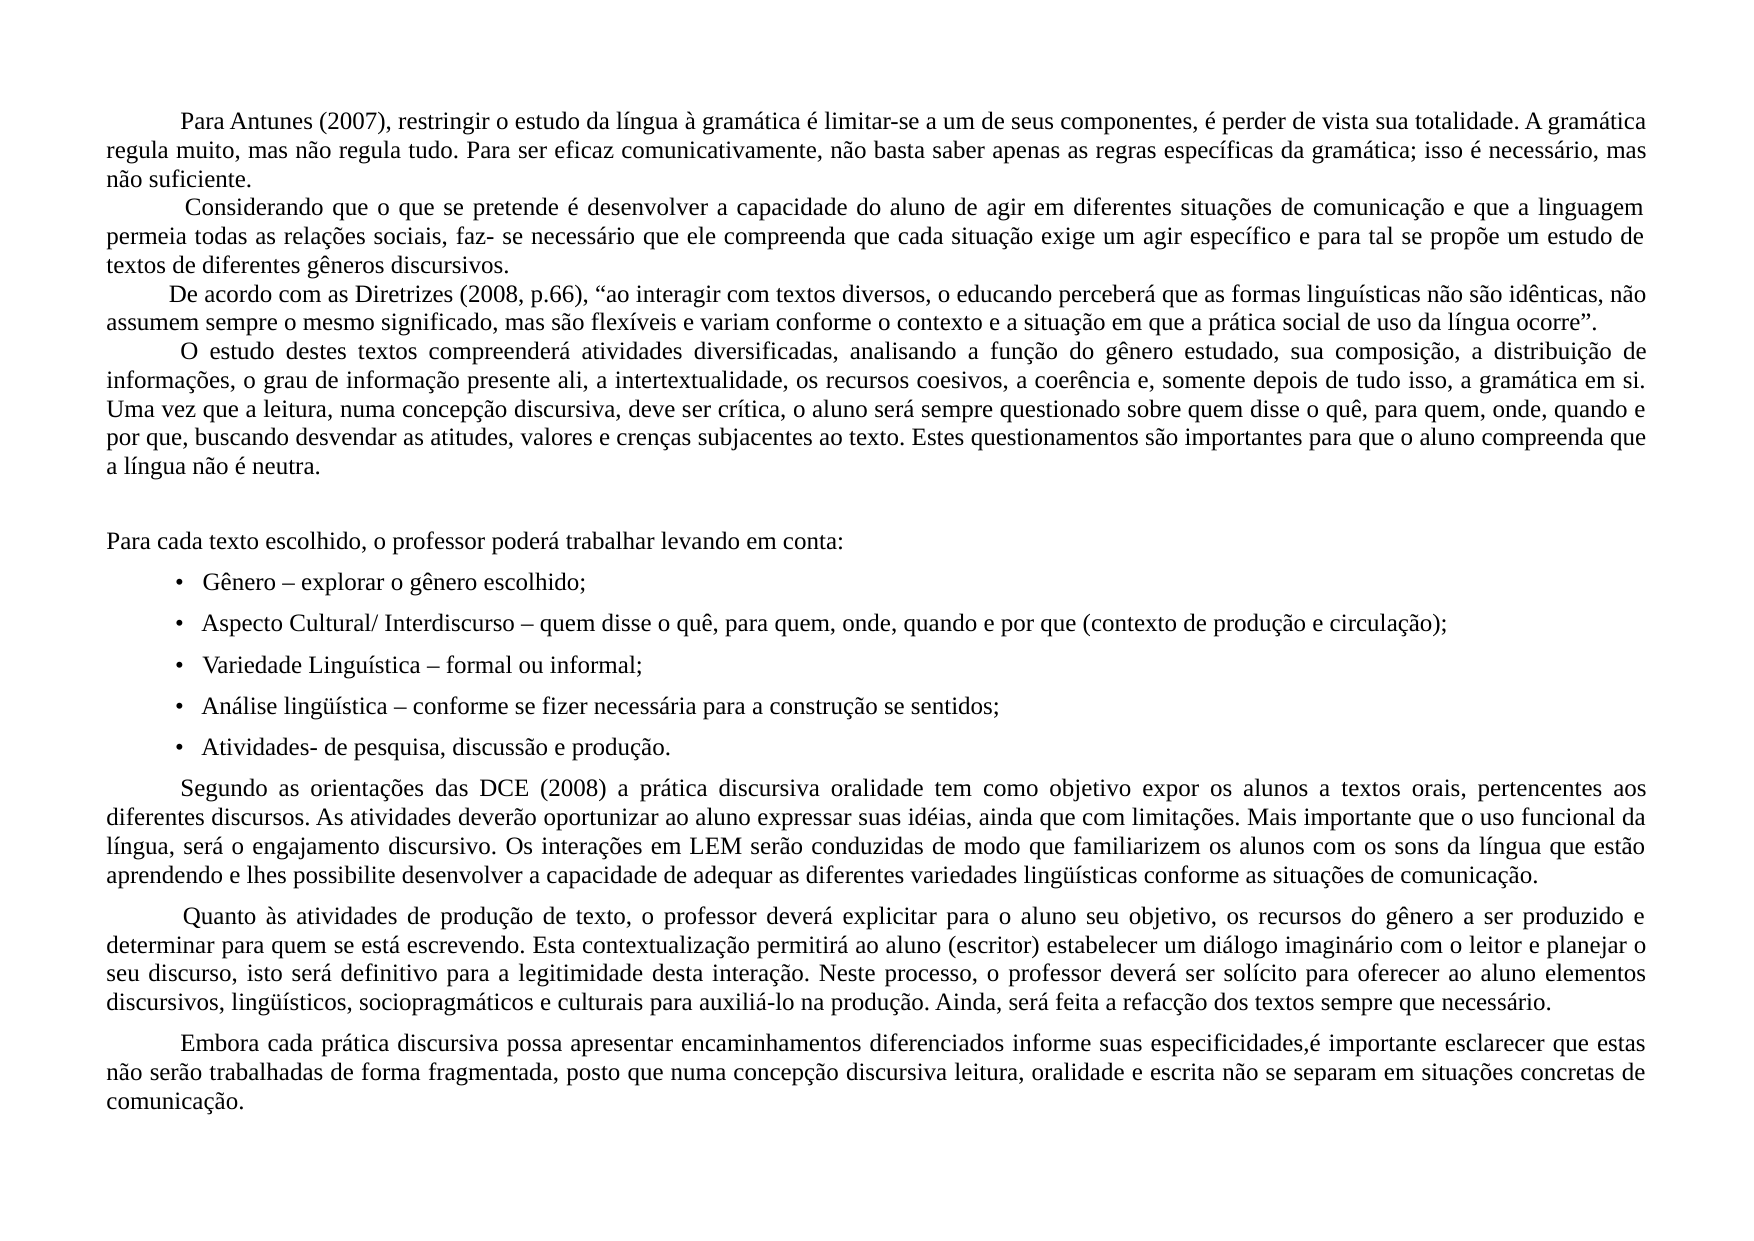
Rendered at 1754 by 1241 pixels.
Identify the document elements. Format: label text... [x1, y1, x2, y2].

text • Atividades- de pesquisa, discussão e produção. [106, 732, 1648, 761]
text Considerando que o que se pretende é desenvolver a capacidade do aluno de agir em diferentes situações de comunicação e que a linguagem permeia todas as relações sociais, faz- se necessário que ele compreenda que cada situação exige um agir específico e para tal se propõe um estudo de textos de diferentes gêneros discursivos. [106, 192, 1648, 279]
text De acordo com as Diretrizes (2008, p.66), “ao interagir com textos diversos, o educando perceberá que as formas linguísticas não são idênticas, não assumem sempre o mesmo significado, mas são flexíveis e variam conforme o contexto e a situação em que a prática social de uso da língua ocorre”. [106, 279, 1648, 336]
text Quanto às atividades de produção de texto, o professor deverá explicitar para o aluno seu objetivo, os recursos do gênero a ser produzido e determinar para quem se está escrevendo. Esta contextualização permitirá ao aluno (escritor) estabelecer um diálogo imaginário com o leitor e planejar o seu discurso, isto será definitivo para a legitimidade desta interação. Neste processo, o professor deverá ser solícito para oferecer ao aluno elementos discursivos, lingüísticos, sociopragmáticos e culturais para auxiliá-lo na produção. Ainda, será feita a refacção dos textos sempre que necessário. [106, 901, 1648, 1016]
text • Análise lingüística – conforme se fizer necessária para a construção se sentidos; [106, 691, 1648, 720]
text Segundo as orientações das DCE (2008) a prática discursiva oralidade tem como objetivo expor os alunos a textos orais, pertencentes aos diferentes discursos. As atividades deverão oportunizar ao aluno expressar suas idéias, ainda que com limitações. Mais importante que o uso funcional da língua, será o engajamento discursivo. Os interações em LEM serão conduzidas de modo que familiarizem os alunos com os sons da língua que estão aprendendo e lhes possibilite desenvolver a capacidade de adequar as diferentes variedades lingüísticas conforme as situações de comunicação. [106, 773, 1648, 888]
text • Variedade Linguística – formal ou informal; [106, 650, 1648, 678]
text Embora cada prática discursiva possa apresentar encaminhamentos diferenciados informe suas especificidades,é importante esclarecer que estas não serão trabalhadas de forma fragmentada, posto que numa concepção discursiva leitura, oralidade e escrita não se separam em situações concretas de comunicação. [106, 1028, 1648, 1115]
text • Aspecto Cultural/ Interdiscurso – quem disse o quê, para quem, onde, quando e por que (contexto de produção e circulação); [106, 608, 1648, 637]
text • Gênero – explorar o gênero escolhido; [106, 567, 1648, 596]
text Para Antunes (2007), restringir o estudo da língua à gramática é limitar-se a um de seus componentes, é perder de vista sua totalidade. A gramática regula muito, mas não regula tudo. Para ser eficaz comunicativamente, não basta saber apenas as regras específicas da gramática; isso é necessário, mas não suficiente. [106, 106, 1648, 192]
text Para cada texto escolhido, o professor poderá trabalhar levando em conta: [106, 526, 1648, 555]
text O estudo destes textos compreenderá atividades diversificadas, analisando a função do gênero estudado, sua composição, a distribuição de informações, o grau de informação presente ali, a intertextualidade, os recursos coesivos, a coerência e, somente depois de tudo isso, a gramática em si. Uma vez que a leitura, numa concepção discursiva, deve ser crítica, o aluno será sempre questionado sobre quem disse o quê, para quem, onde, quando e por que, buscando desvendar as atitudes, valores e crenças subjacentes ao texto. Estes questionamentos são importantes para que o aluno compreenda que a língua não é neutra. [106, 336, 1648, 480]
